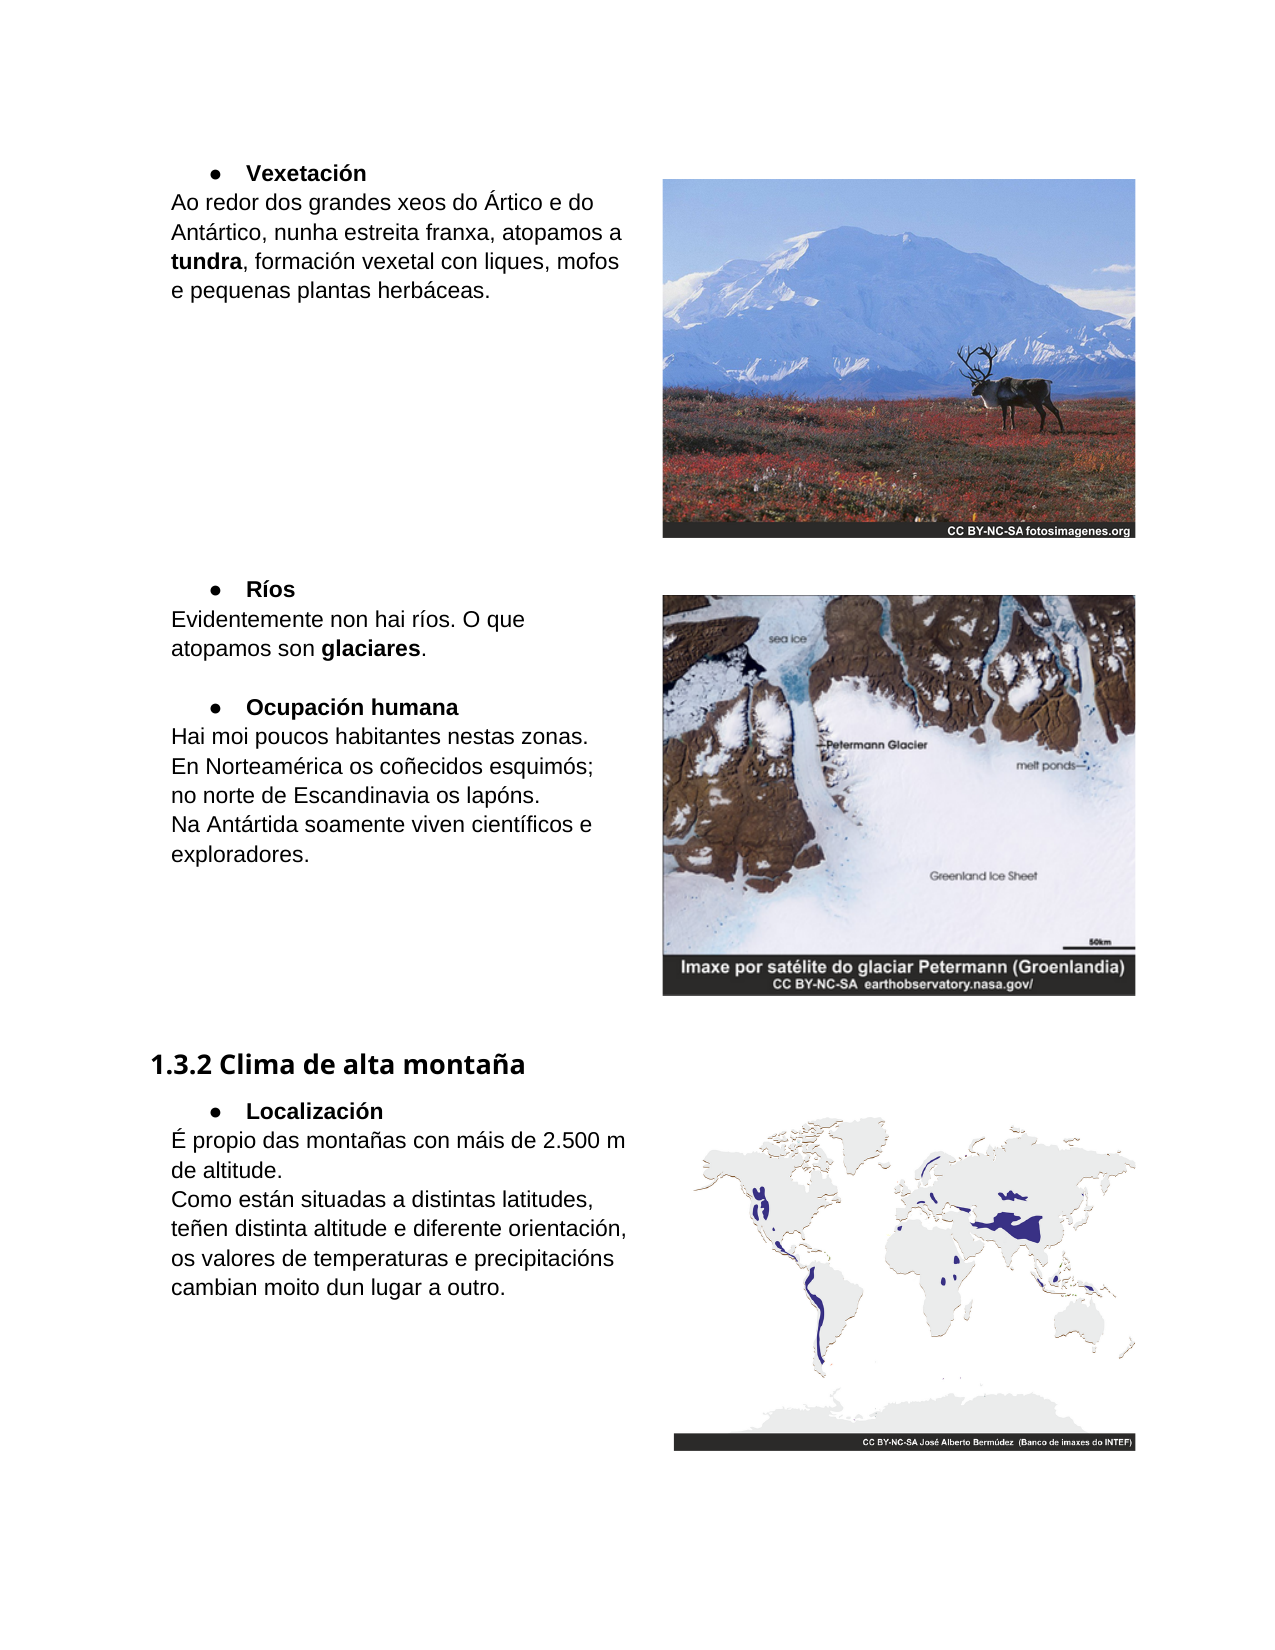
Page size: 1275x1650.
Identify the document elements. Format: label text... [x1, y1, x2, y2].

table_header Localización É propio das montañas con máis de 2.500 m de altitude. Como están situadas a distintas latitudes, teñen distinta altitude e diferente orientación, os valores de temperaturas e precipitacións cambian moito dun lugar a outro. [160, 1088, 645, 1480]
subtitle 1.3.2 Clima de alta montaña [150, 1046, 1125, 1083]
picture [662, 179, 1136, 538]
table_header [645, 1088, 1135, 1480]
table_cell Vexetación Ao redor dos grandes xeos do Ártico e do Antártico, nunha estreita franxa, atopamos a tundra, formación vexetal con liques, mofos e pequenas plantas herbáceas. [160, 150, 633, 567]
table_cell Ríos Evidentemente non hai ríos. O que atopamos son glaciares. Ocupación humana Hai moi poucos habitantes nestas zonas. En Norteamérica os coñecidos esquimós; no norte de Escandinavia os lapóns. Na Antártida soamente viven científicos e exploradores. [160, 567, 633, 1025]
picture [673, 1117, 1136, 1451]
picture [662, 595, 1136, 996]
table_cell [633, 567, 1135, 1025]
table_cell [633, 150, 1135, 567]
